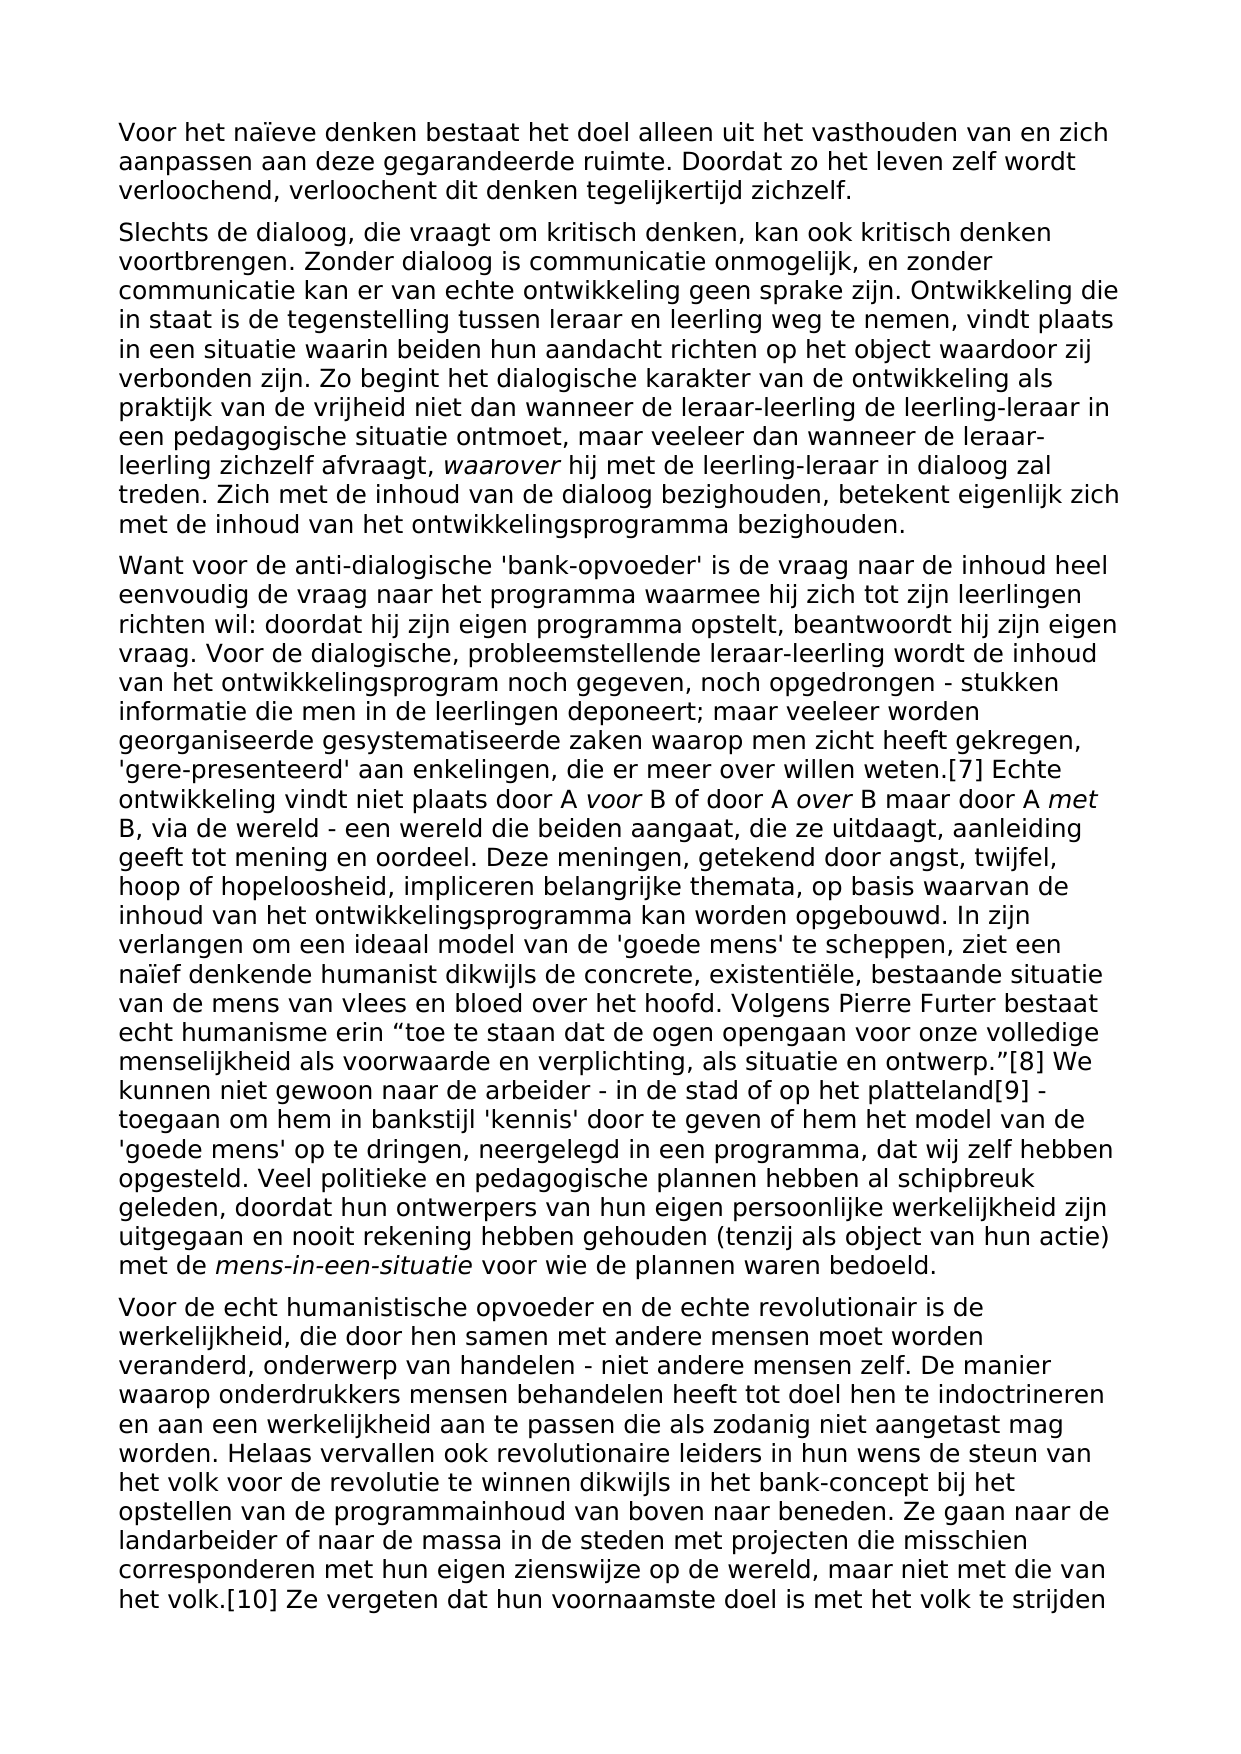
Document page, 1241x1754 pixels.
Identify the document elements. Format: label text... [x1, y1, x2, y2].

text Voor het naïeve denken bestaat het doel alleen uit het vasthouden van en zich aanpassen aan deze gegarandeerde ruimte. Doordat zo het leven zelf wordt verloochend, verloochent dit denken tegelijkertijd zichzelf. [118, 118, 1122, 206]
text Slechts de dialoog, die vraagt om kritisch denken, kan ook kritisch denken voortbrengen. Zonder dialoog is communicatie onmogelijk, en zonder communicatie kan er van echte ontwikkeling geen sprake zijn. Ontwikkeling die in staat is de tegenstelling tussen leraar en leerling weg te nemen, vindt plaats in een situatie waarin beiden hun aandacht richten op het object waardoor zij verbonden zijn. Zo begint het dialogische karakter van de ontwikkeling als praktijk van de vrijheid niet dan wanneer de leraar-leerling de leerling-leraar in een pedagogische situatie ontmoet, maar veeleer dan wanneer de leraar-leerling zichzelf afvraagt, waarover hij met de leerling-leraar in dialoog zal treden. Zich met de inhoud van de dialoog bezighouden, betekent eigenlijk zich met de inhoud van het ontwikkelingsprogramma bezighouden. [118, 218, 1122, 539]
text Voor de echt humanistische opvoeder en de echte revolutionair is de werkelijkheid, die door hen samen met andere mensen moet worden veranderd, onderwerp van handelen - niet andere mensen zelf. De manier waarop onderdrukkers mensen behandelen heeft tot doel hen te indoctrineren en aan een werkelijkheid aan te passen die als zodanig niet aangetast mag worden. Helaas vervallen ook revolutionaire leiders in hun wens de steun van het volk voor de revolutie te winnen dikwijls in het bank-concept bij het opstellen van de programmainhoud van boven naar beneden. Ze gaan naar de landarbeider of naar de massa in de steden met projecten die misschien corresponderen met hun eigen zienswijze op de wereld, maar niet met die van het volk.[10] Ze vergeten dat hun voornaamste doel is met het volk te strijden [118, 1293, 1122, 1614]
text Want voor de anti-dialogische 'bank-opvoeder' is de vraag naar de inhoud heel eenvoudig de vraag naar het programma waarmee hij zich tot zijn leerlingen richten wil: doordat hij zijn eigen programma opstelt, beantwoordt hij zijn eigen vraag. Voor de dialogische, probleemstellende leraar-leerling wordt de inhoud van het ontwikkelingsprogram noch gegeven, noch opgedrongen - stukken informatie die men in de leerlingen deponeert; maar veeleer worden georganiseerde gesystematiseerde zaken waarop men zicht heeft gekregen, 'gere-presenteerd' aan enkelingen, die er meer over willen weten.[7] Echte ontwikkeling vindt niet plaats door A voor B of door A over B maar door A met B, via de wereld - een wereld die beiden aangaat, die ze uitdaagt, aanleiding geeft tot mening en oordeel. Deze meningen, getekend door angst, twijfel, hoop of hopeloosheid, impliceren belangrijke themata, op basis waarvan de inhoud van het ontwikkelingsprogramma kan worden opgebouwd. In zijn verlangen om een ideaal model van de 'goede mens' te scheppen, ziet een naïef denkende humanist dikwijls de concrete, existentiële, bestaande situatie van de mens van vlees en bloed over het hoofd. Volgens Pierre Furter bestaat echt humanisme erin “toe te staan dat de ogen opengaan voor onze volledige menselijkheid als voorwaarde en verplichting, als situatie en ontwerp.”[8] We kunnen niet gewoon naar de arbeider - in de stad of op het platteland[9] - toegaan om hem in bankstijl 'kennis' door te geven of hem het model van de 'goede mens' op te dringen, neergelegd in een programma, dat wij zelf hebben opgesteld. Veel politieke en pedagogische plannen hebben al schipbreuk geleden, doordat hun ontwerpers van hun eigen persoonlijke werkelijkheid zijn uitgegaan en nooit rekening hebben gehouden (tenzij als object van hun actie) met de mens-in-een-situatie voor wie de plannen waren bedoeld. [118, 551, 1122, 1281]
